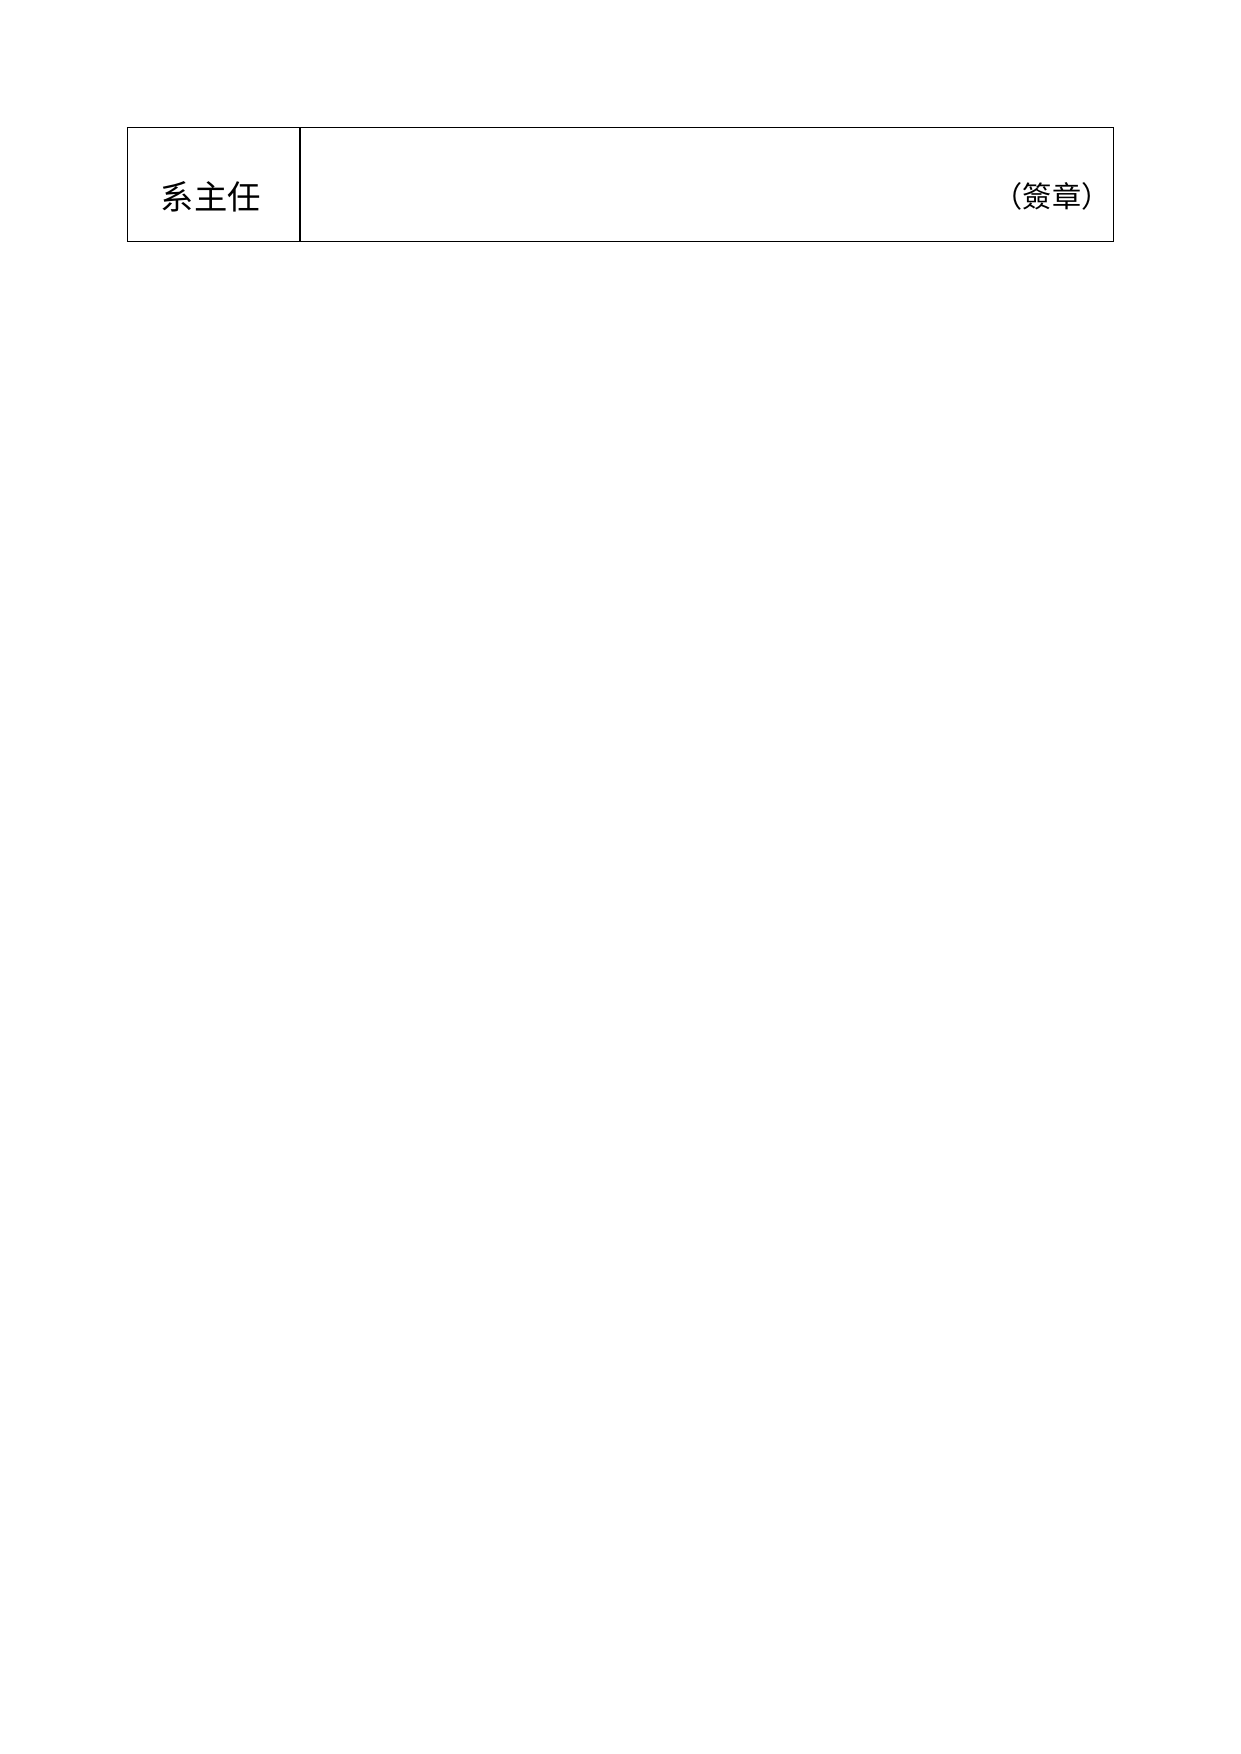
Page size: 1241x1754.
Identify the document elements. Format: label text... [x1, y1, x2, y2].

table_cell （簽章） [301, 128, 1113, 241]
table_cell 系主任 [128, 128, 299, 241]
